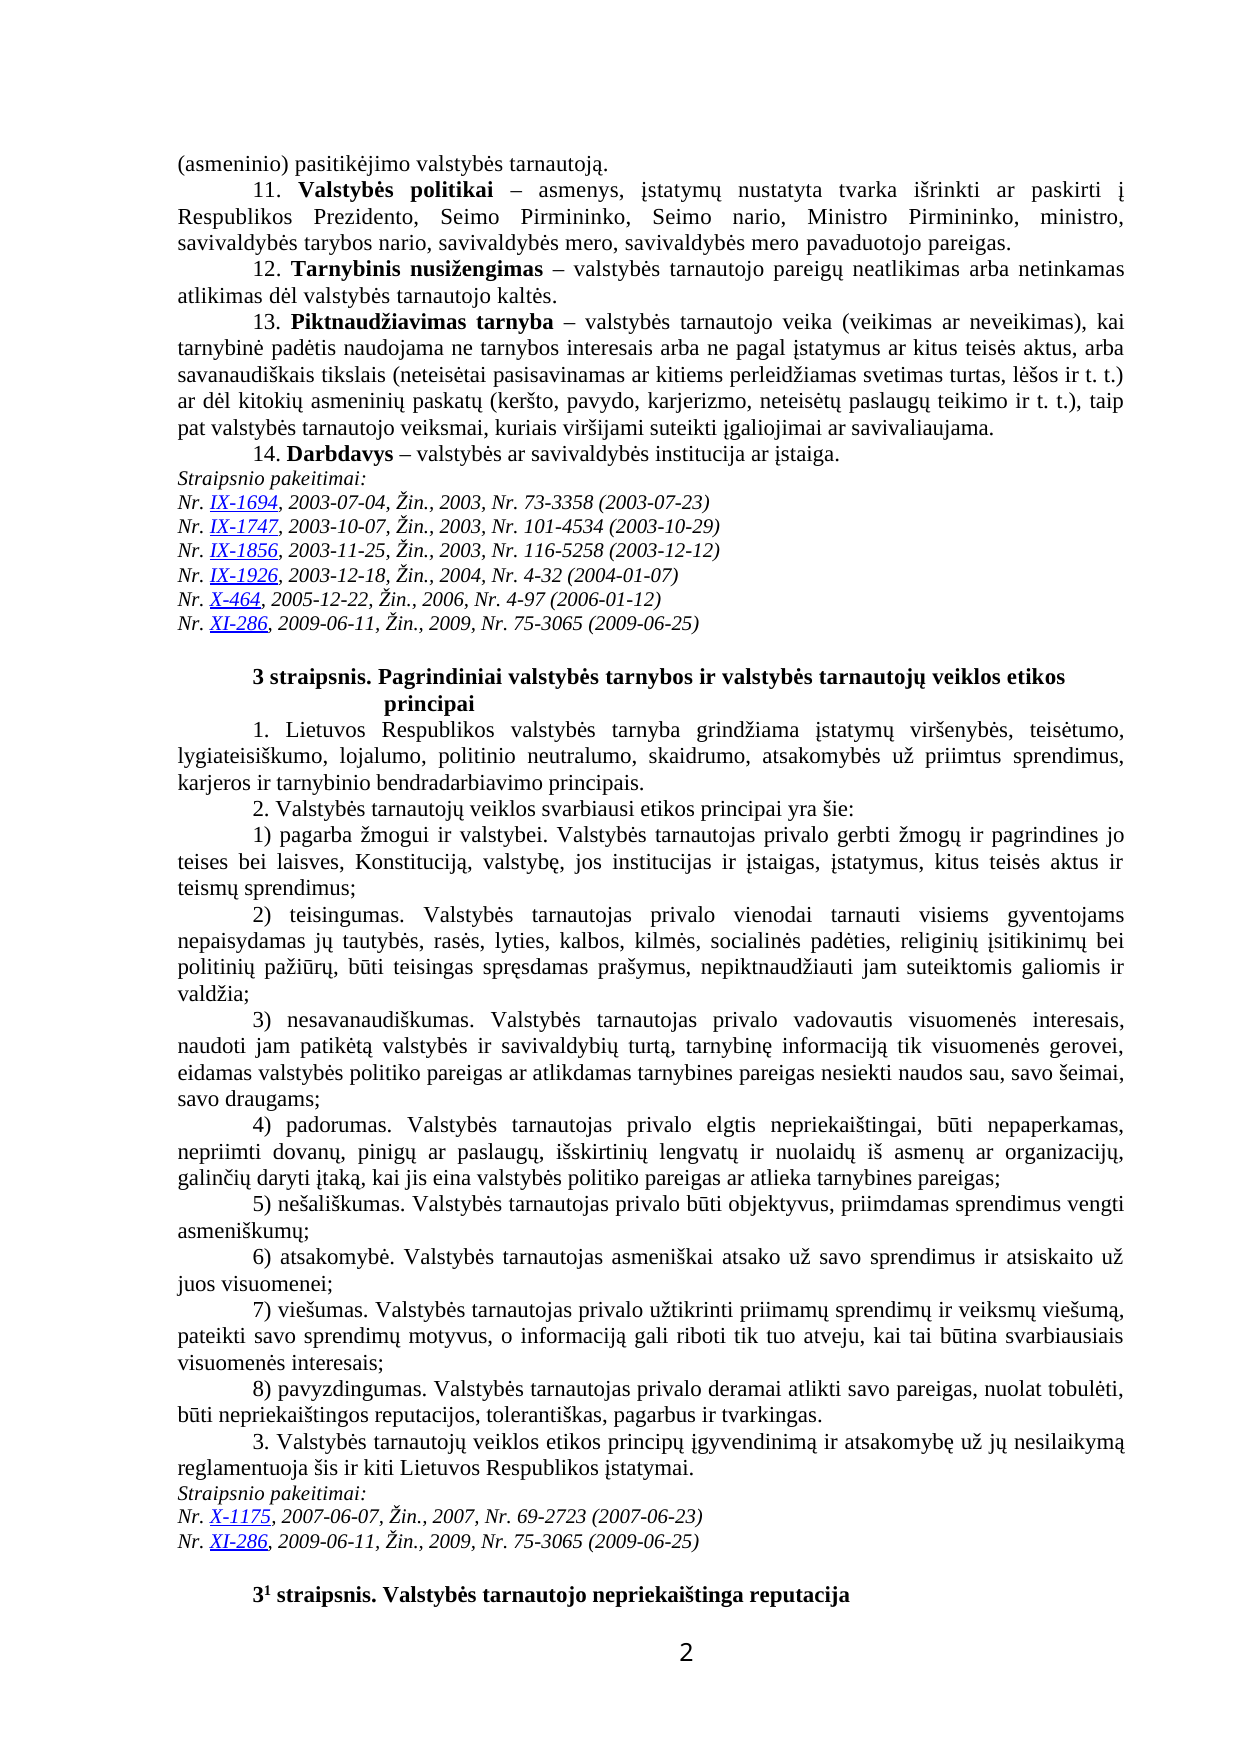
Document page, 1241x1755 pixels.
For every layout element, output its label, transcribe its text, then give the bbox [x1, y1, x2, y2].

text Nr. XI-286, 2009-06-11, Žin., 2009, Nr. 75-3065 (2009-06-25) [177, 1528, 1120, 1553]
text 11. Valstybės politikai – asmenys, įstatymų nustatyta tvarka išrinkti ar paskirti į Respublikos Prezidento, Seimo Pirmininko, Seimo nario, Ministro Pirmininko, ministro, savivaldybės tarybos nario, savivaldybės mero, savivaldybės mero pavaduotojo pareigas. [177, 176, 1126, 255]
text Straipsnio pakeitimai: [177, 466, 1126, 490]
text 6) atsakomybė. Valstybės tarnautojas asmeniškai atsako už savo sprendimus ir atsiskaito už juos visuomenei; [177, 1243, 1126, 1296]
text Nr. IX-1856, 2003-11-25, Žin., 2003, Nr. 116-5258 (2003-12-12) [177, 538, 1120, 562]
text Straipsnio pakeitimai: [177, 1480, 1126, 1504]
text 31 straipsnis. Valstybės tarnautojo nepriekaištinga reputacija [177, 1581, 1120, 1608]
text 2. Valstybės tarnautojų veiklos svarbiausi etikos principai yra šie: [177, 795, 1126, 822]
text 3. Valstybės tarnautojų veiklos etikos principų įgyvendinimą ir atsakomybę už jų nesilaikymą reglamentuoja šis ir kiti Lietuvos Respublikos įstatymai. [177, 1428, 1126, 1480]
text Nr. IX-1747, 2003-10-07, Žin., 2003, Nr. 101-4534 (2003-10-29) [177, 514, 1120, 538]
text Nr. X-1175, 2007-06-07, Žin., 2007, Nr. 69-2723 (2007-06-23) [177, 1504, 1120, 1528]
text 12. Tarnybinis nusižengimas – valstybės tarnautojo pareigų neatlikimas arba netinkamas atlikimas dėl valstybės tarnautojo kaltės. [177, 255, 1126, 308]
text 8) pavyzdingumas. Valstybės tarnautojas privalo deramai atlikti savo pareigas, nuolat tobulėti, būti nepriekaištingos reputacijos, tolerantiškas, pagarbus ir tvarkingas. [177, 1375, 1126, 1428]
text 5) nešališkumas. Valstybės tarnautojas privalo būti objektyvus, priimdamas sprendimus vengti asmeniškumų; [177, 1191, 1126, 1243]
text 14. Darbdavys – valstybės ar savivaldybės institucija ar įstaiga. [177, 440, 1120, 466]
text 3) nesavanaudiškumas. Valstybės tarnautojas privalo vadovautis visuomenės interesais, naudoti jam patikėtą valstybės ir savivaldybių turtą, tarnybinę informaciją tik visuomenės gerovei, eidamas valstybės politiko pareigas ar atlikdamas tarnybines pareigas nesiekti naudos sau, savo šeimai, savo draugams; [177, 1006, 1126, 1111]
text Nr. XI-286, 2009-06-11, Žin., 2009, Nr. 75-3065 (2009-06-25) [177, 611, 1120, 635]
text 1. Lietuvos Respublikos valstybės tarnyba grindžiama įstatymų viršenybės, teisėtumo, lygiateisiškumo, lojalumo, politinio neutralumo, skaidrumo, atsakomybės už priimtus sprendimus, karjeros ir tarnybinio bendradarbiavimo principais. [177, 716, 1126, 795]
text 13. Piktnaudžiavimas tarnyba – valstybės tarnautojo veika (veikimas ar neveikimas), kai tarnybinė padėtis naudojama ne tarnybos interesais arba ne pagal įstatymus ar kitus teisės aktus, arba savanaudiškais tikslais (neteisėtai pasisavinamas ar kitiems perleidžiamas svetimas turtas, lėšos ir t. t.) ar dėl kitokių asmeninių paskatų (keršto, pavydo, karjerizmo, neteisėtų paslaugų teikimo ir t. t.), taip pat valstybės tarnautojo veiksmai, kuriais viršijami suteikti įgaliojimai ar savivaliaujama. [177, 308, 1126, 440]
text Nr. IX-1694, 2003-07-04, Žin., 2003, Nr. 73-3358 (2003-07-23) [177, 490, 1120, 514]
text 4) padorumas. Valstybės tarnautojas privalo elgtis nepriekaištingai, būti nepaperkamas, nepriimti dovanų, pinigų ar paslaugų, išskirtinių lengvatų ir nuolaidų iš asmenų ar organizacijų, galinčių daryti įtaką, kai jis eina valstybės politiko pareigas ar atlieka tarnybines pareigas; [177, 1111, 1126, 1191]
text 1) pagarba žmogui ir valstybei. Valstybės tarnautojas privalo gerbti žmogų ir pagrindines jo teises bei laisves, Konstituciją, valstybę, jos institucijas ir įstaigas, įstatymus, kitus teisės aktus ir teismų sprendimus; [177, 822, 1126, 901]
text Nr. X-464, 2005-12-22, Žin., 2006, Nr. 4-97 (2006-01-12) [177, 587, 1120, 611]
text principai [384, 690, 1126, 716]
text 2) teisingumas. Valstybės tarnautojas privalo vienodai tarnauti visiems gyventojams nepaisydamas jų tautybės, rasės, lyties, kalbos, kilmės, socialinės padėties, religinių įsitikinimų bei politinių pažiūrų, būti teisingas spręsdamas prašymus, nepiktnaudžiauti jam suteiktomis galiomis ir valdžia; [177, 901, 1126, 1006]
text 3 straipsnis. Pagrindiniai valstybės tarnybos ir valstybės tarnautojų veiklos etikos [252, 663, 1126, 690]
text 7) viešumas. Valstybės tarnautojas privalo užtikrinti priimamų sprendimų ir veiksmų viešumą, pateikti savo sprendimų motyvus, o informaciją gali riboti tik tuo atveju, kai tai būtina svarbiausiais visuomenės interesais; [177, 1296, 1126, 1375]
text (asmeninio) pasitikėjimo valstybės tarnautoją. [177, 150, 1126, 176]
text Nr. IX-1926, 2003-12-18, Žin., 2004, Nr. 4-32 (2004-01-07) [177, 562, 1120, 587]
